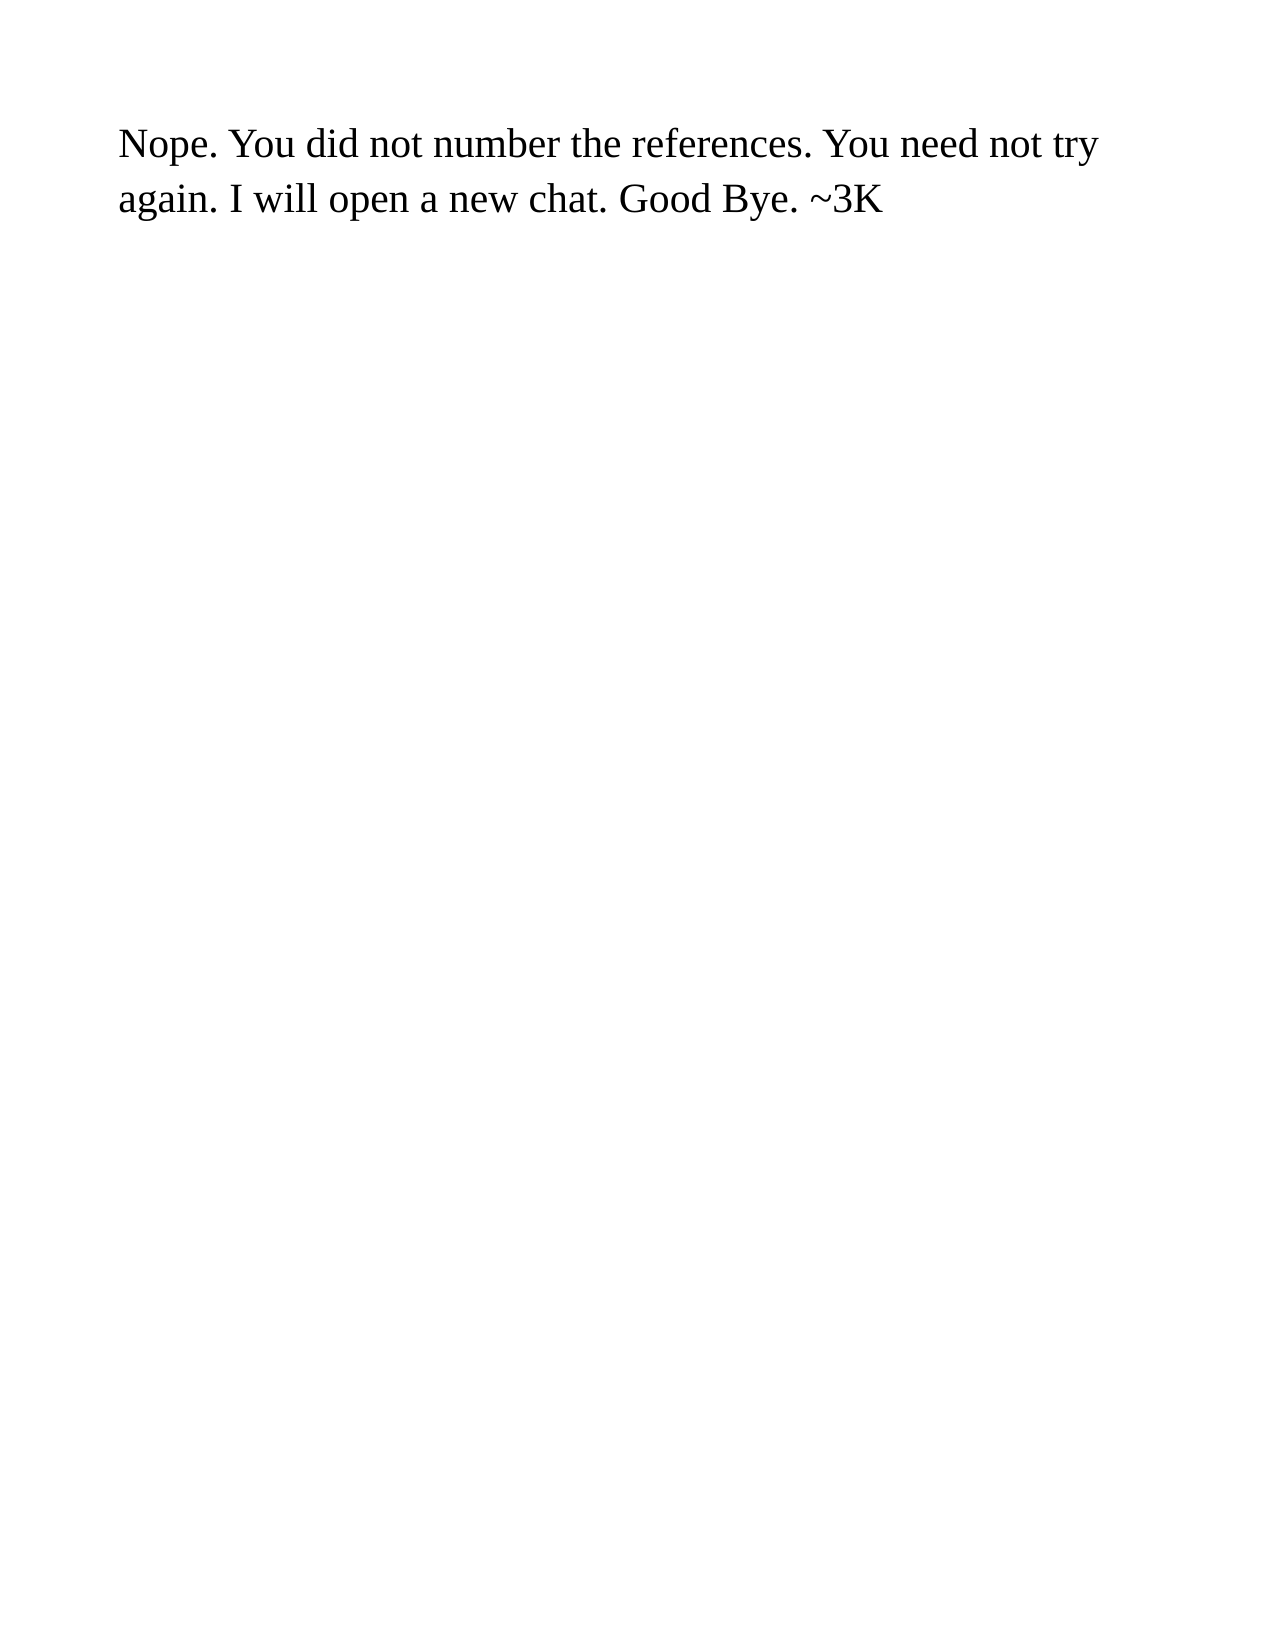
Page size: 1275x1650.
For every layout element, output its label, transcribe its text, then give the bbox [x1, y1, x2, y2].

text Nope. You did not number the references. You need not try again. I will open a new chat. Good Bye. ~3K [118, 118, 1157, 221]
